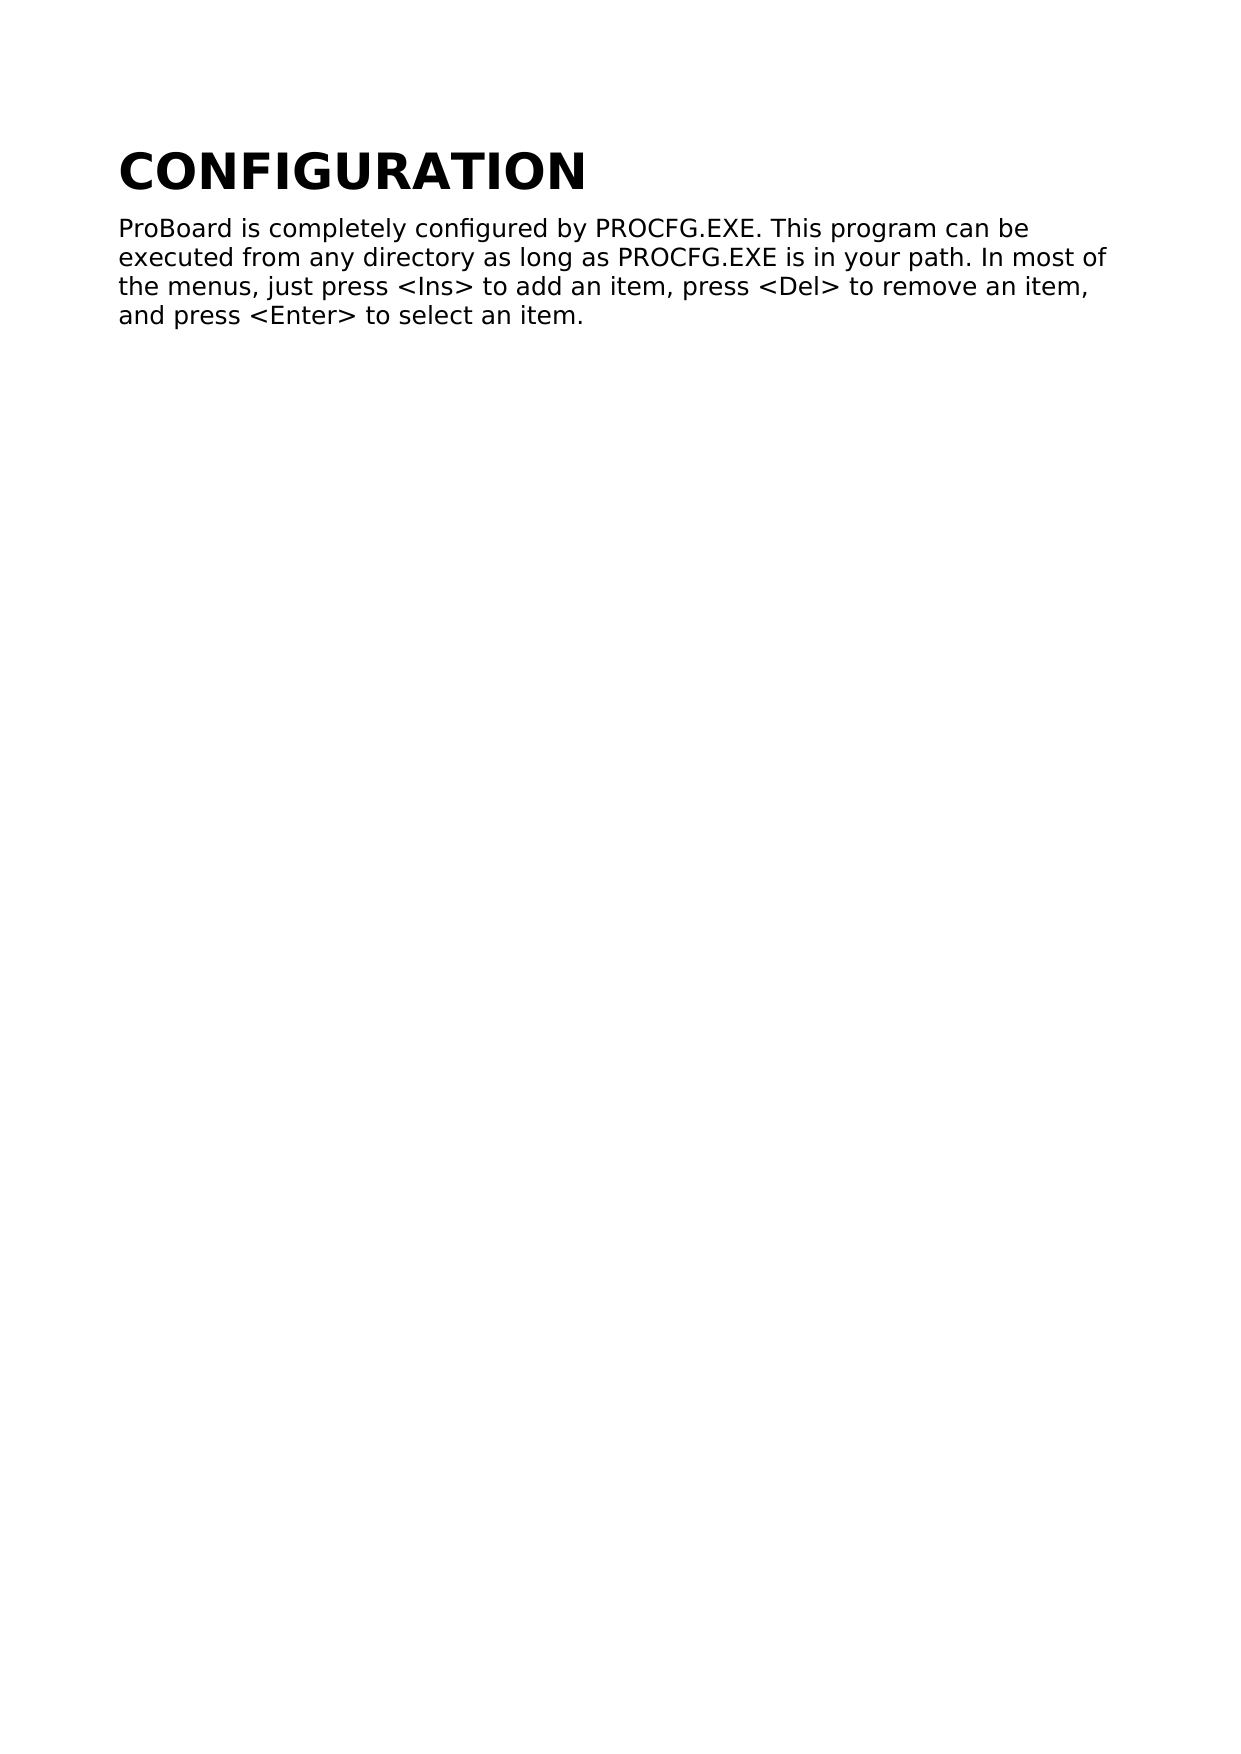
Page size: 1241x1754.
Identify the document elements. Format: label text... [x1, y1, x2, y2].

text ProBoard is completely configured by PROCFG.EXE. This program can be executed from any directory as long as PROCFG.EXE is in your path. In most of the menus, just press <Ins> to add an item, press <Del> to remove an item, and press <Enter> to select an item. [118, 214, 1122, 331]
subtitle CONFIGURATION [118, 143, 1122, 201]
